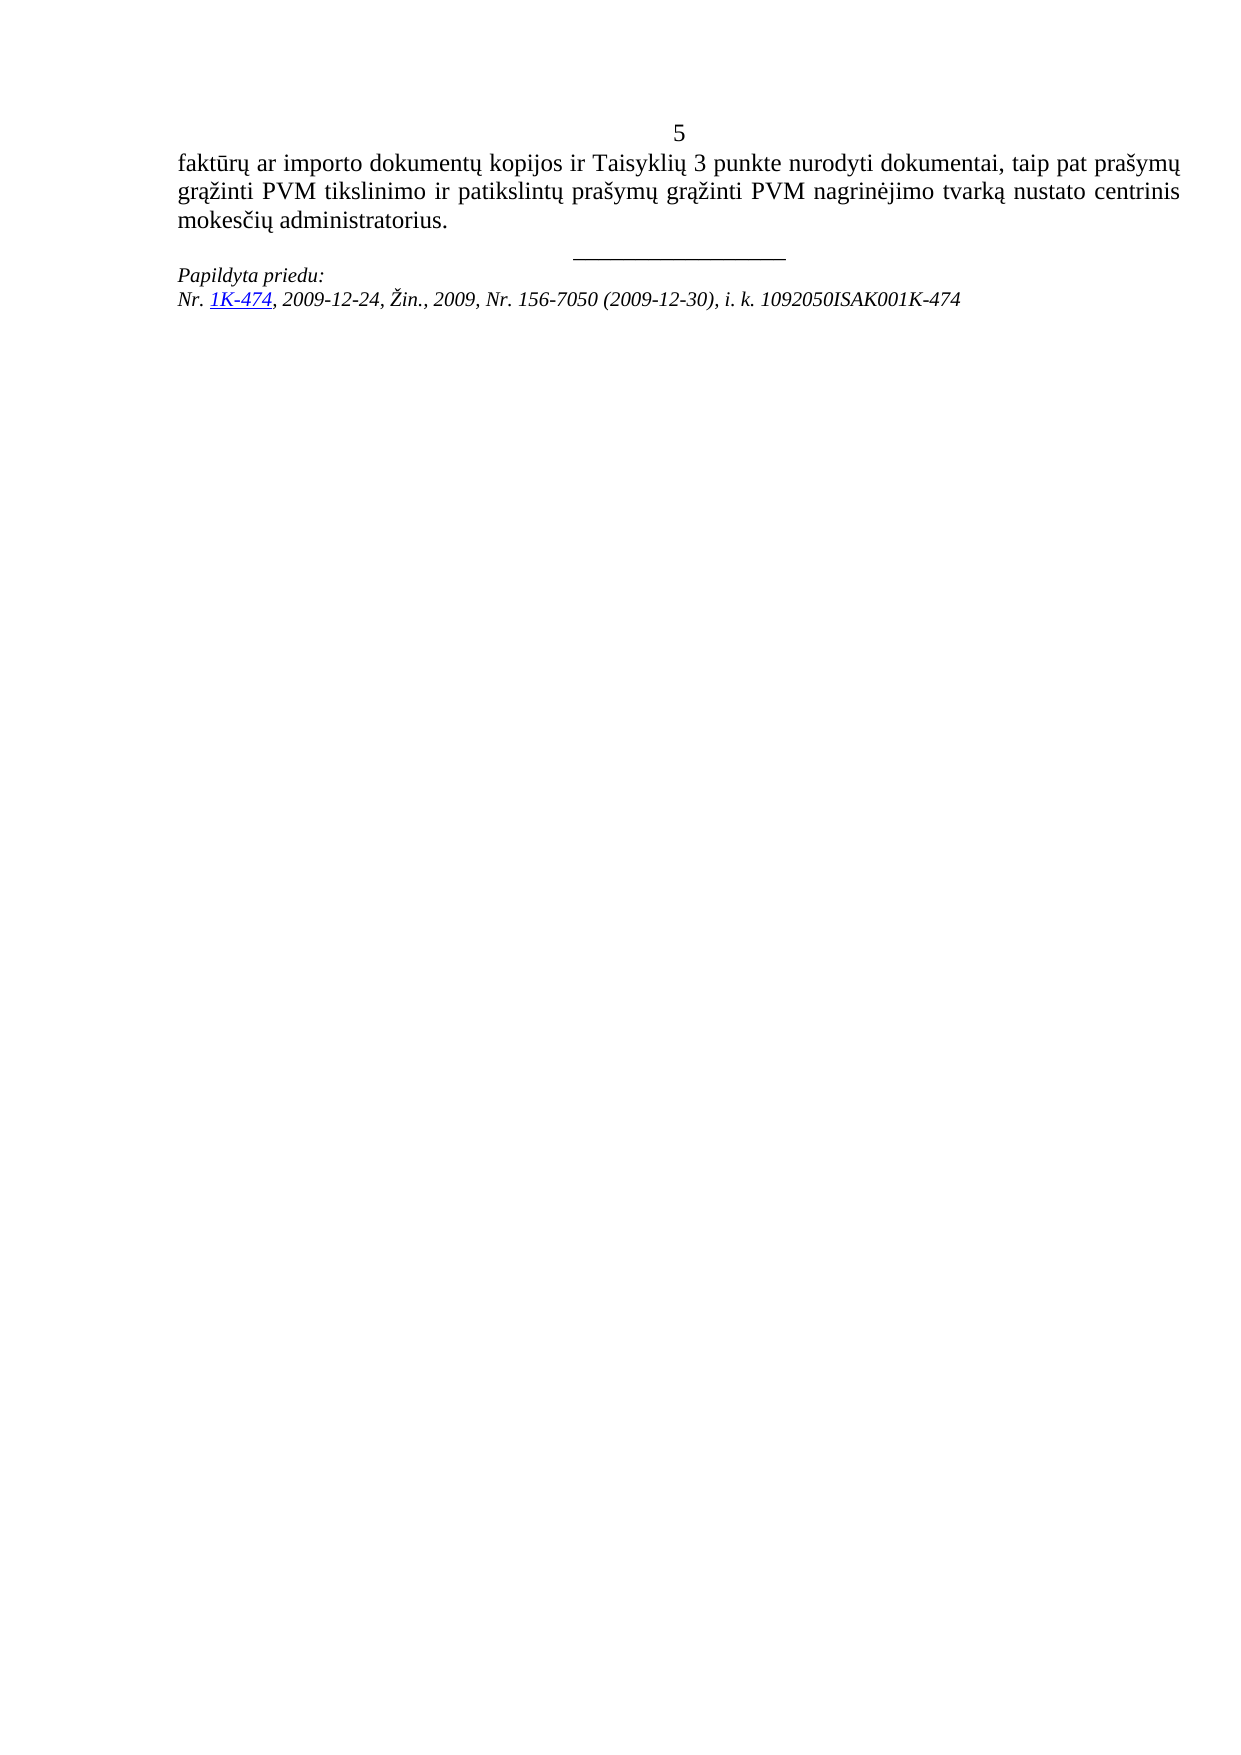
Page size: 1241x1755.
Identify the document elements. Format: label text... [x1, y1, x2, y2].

text Papildyta priedu: [177, 263, 1181, 287]
text faktūrų ar importo dokumentų kopijos ir Taisyklių 3 punkte nurodyti dokumentai, taip pat prašymų grąžinti PVM tikslinimo ir patikslintų prašymų grąžinti PVM nagrinėjimo tvarką nustato centrinis mokesčių administratorius. [177, 148, 1181, 234]
text _________________ [177, 234, 1181, 263]
text Nr. 1K-474, 2009-12-24, Žin., 2009, Nr. 156-7050 (2009-12-30), i. k. 1092050ISAK001K-474 [177, 287, 1181, 311]
